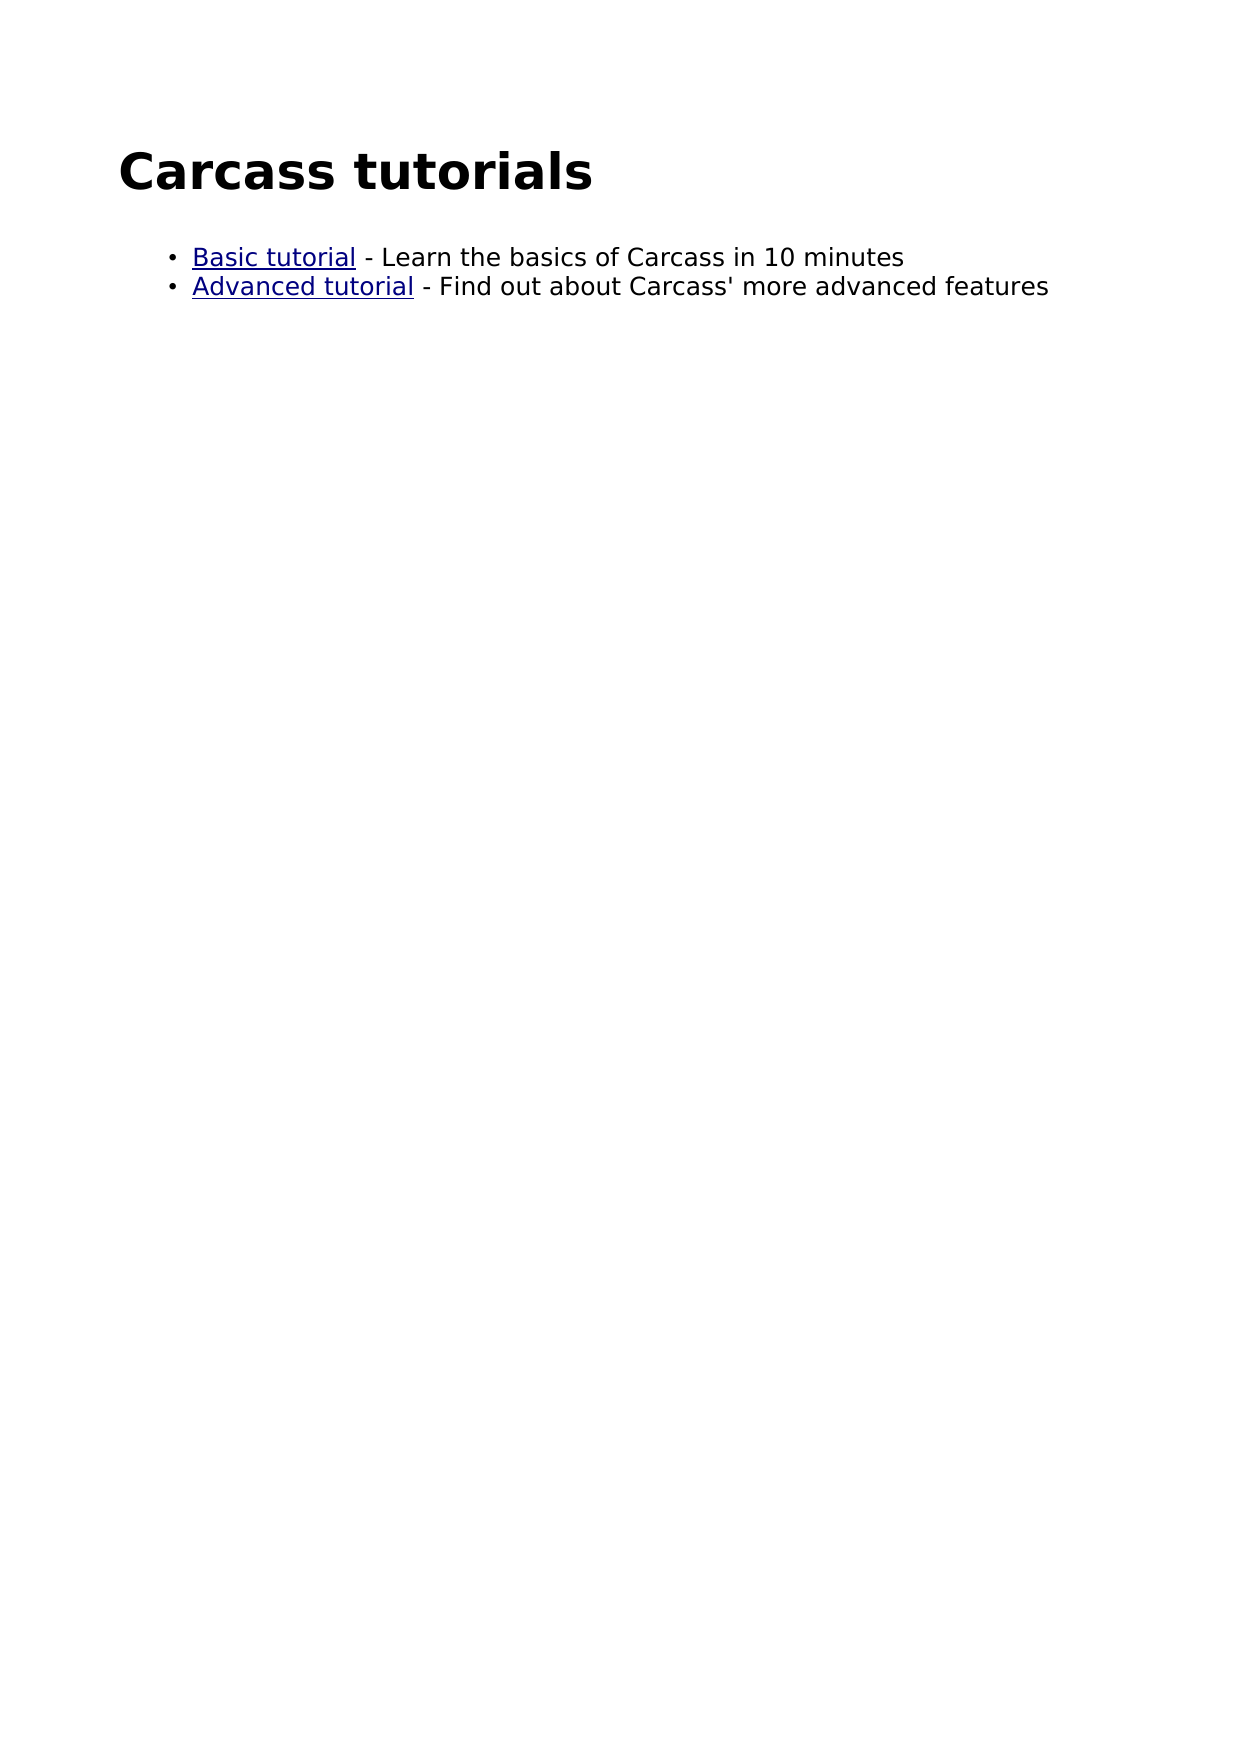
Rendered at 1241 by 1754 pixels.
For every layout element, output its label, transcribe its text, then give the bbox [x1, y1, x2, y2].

list Basic tutorial - Learn the basics of Carcass in 10 minutes [177, 243, 1122, 272]
subtitle Carcass tutorials [118, 143, 1122, 201]
list Advanced tutorial - Find out about Carcass' more advanced features [177, 272, 1122, 302]
